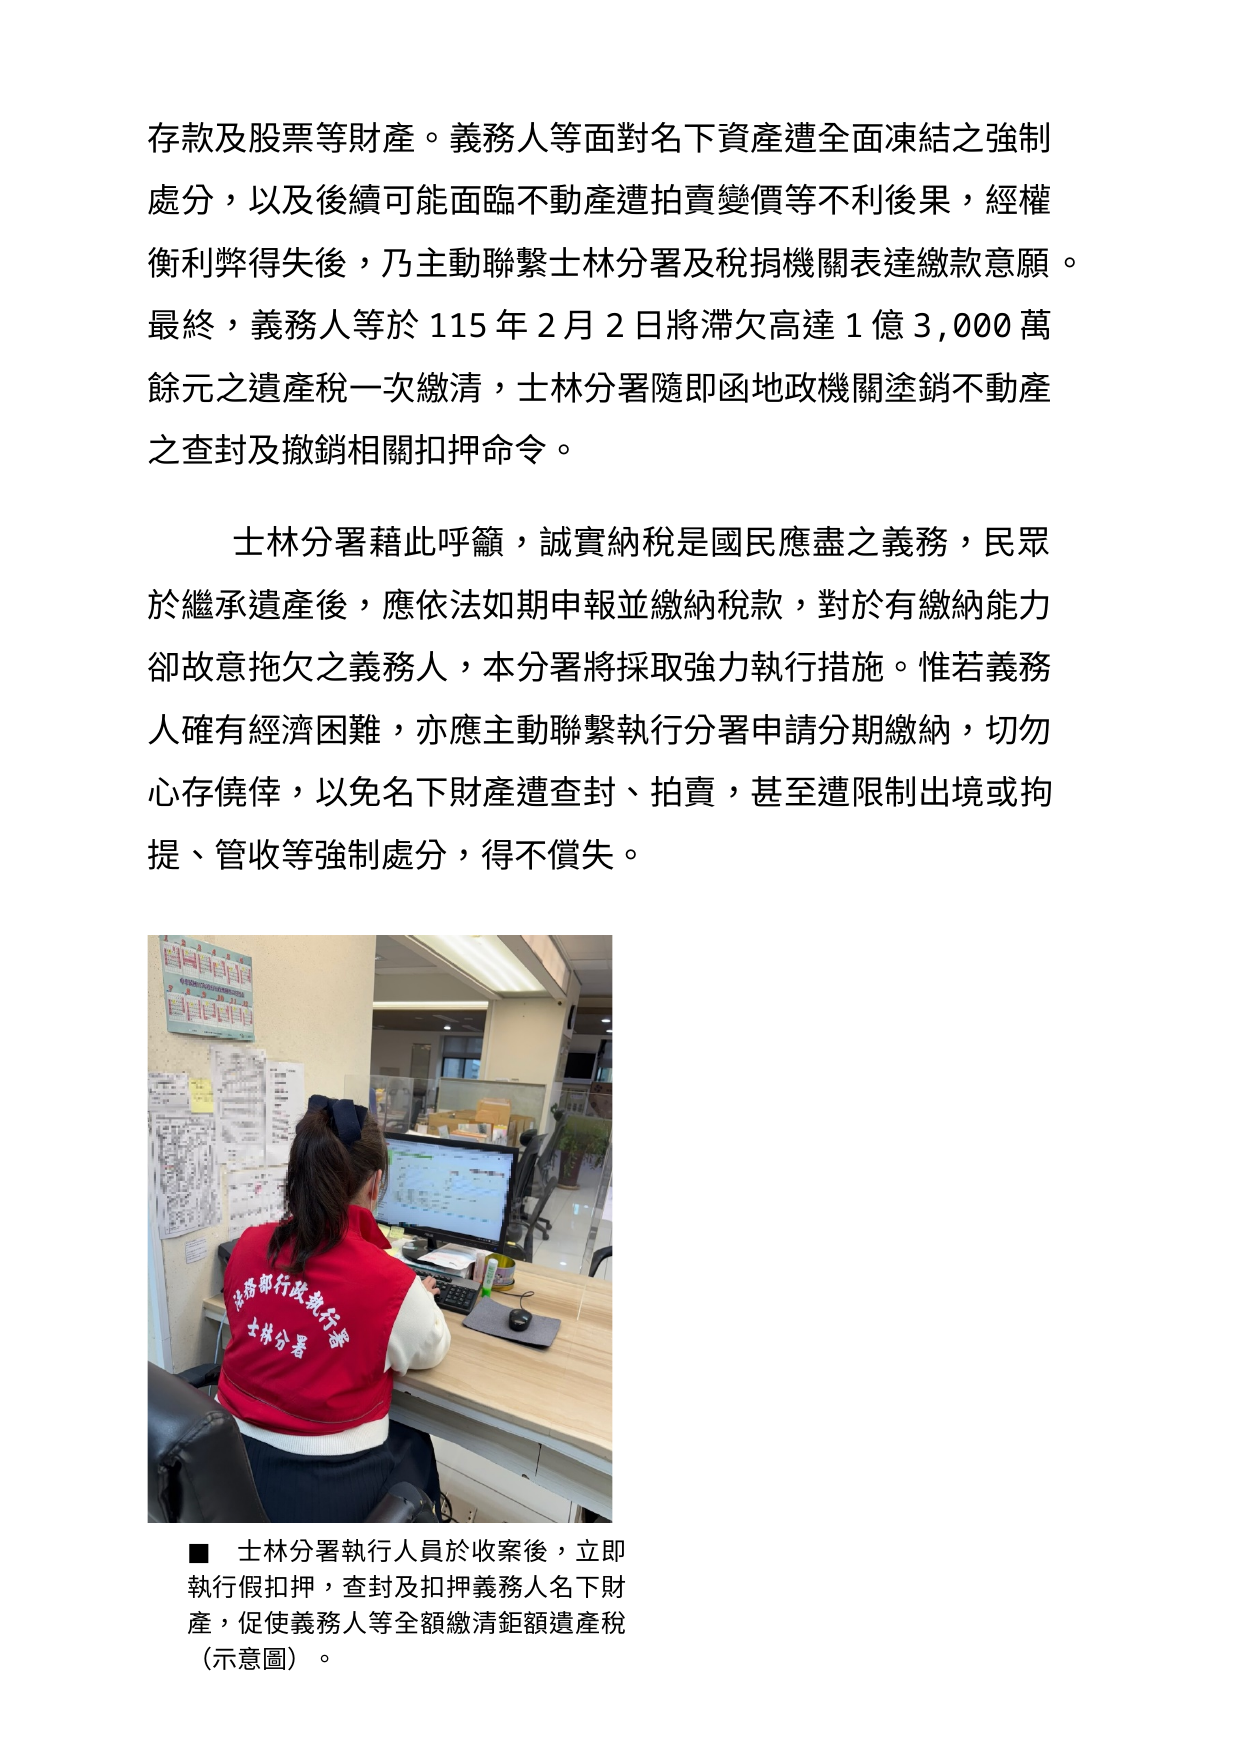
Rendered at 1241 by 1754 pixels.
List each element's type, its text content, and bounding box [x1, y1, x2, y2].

list 士林分署執行人員於收案後，立即執行假扣押，查封及扣押義務人名下財產，促使義務人等全額繳清鉅額遺產稅（示意圖）。 [187, 1531, 628, 1676]
text 士林分署藉此呼籲，誠實納稅是國民應盡之義務，民眾於繼承遺產後，應依法如期申報並繳納稅款，對於有繳納能力卻故意拖欠之義務人，本分署將採取強力執行措施。惟若義務人確有經濟困難，亦應主動聯繫執行分署申請分期繳納，切勿心存僥倖，以免名下財產遭查封、拍賣，甚至遭限制出境或拘提、管收等強制處分，得不償失。 [148, 498, 1053, 873]
text 士林分署收案後，執行人員刻不容緩，立即同步針對義務人名下之不動產實施查封登記、核發執行命令以扣押其銀行存款及股票等財產。義務人等面對名下資產遭全面凍結之強制處分，以及後續可能面臨不動產遭拍賣變價等不利後果，經權衡利弊得失後，乃主動聯繫士林分署及稅捐機關表達繳款意願。最終，義務人等於115年2月2日將滯欠高達1億3,000萬餘元之遺產稅一次繳清，士林分署隨即函地政機關塗銷不動產之查封及撤銷相關扣押命令。 [148, 94, 1053, 469]
